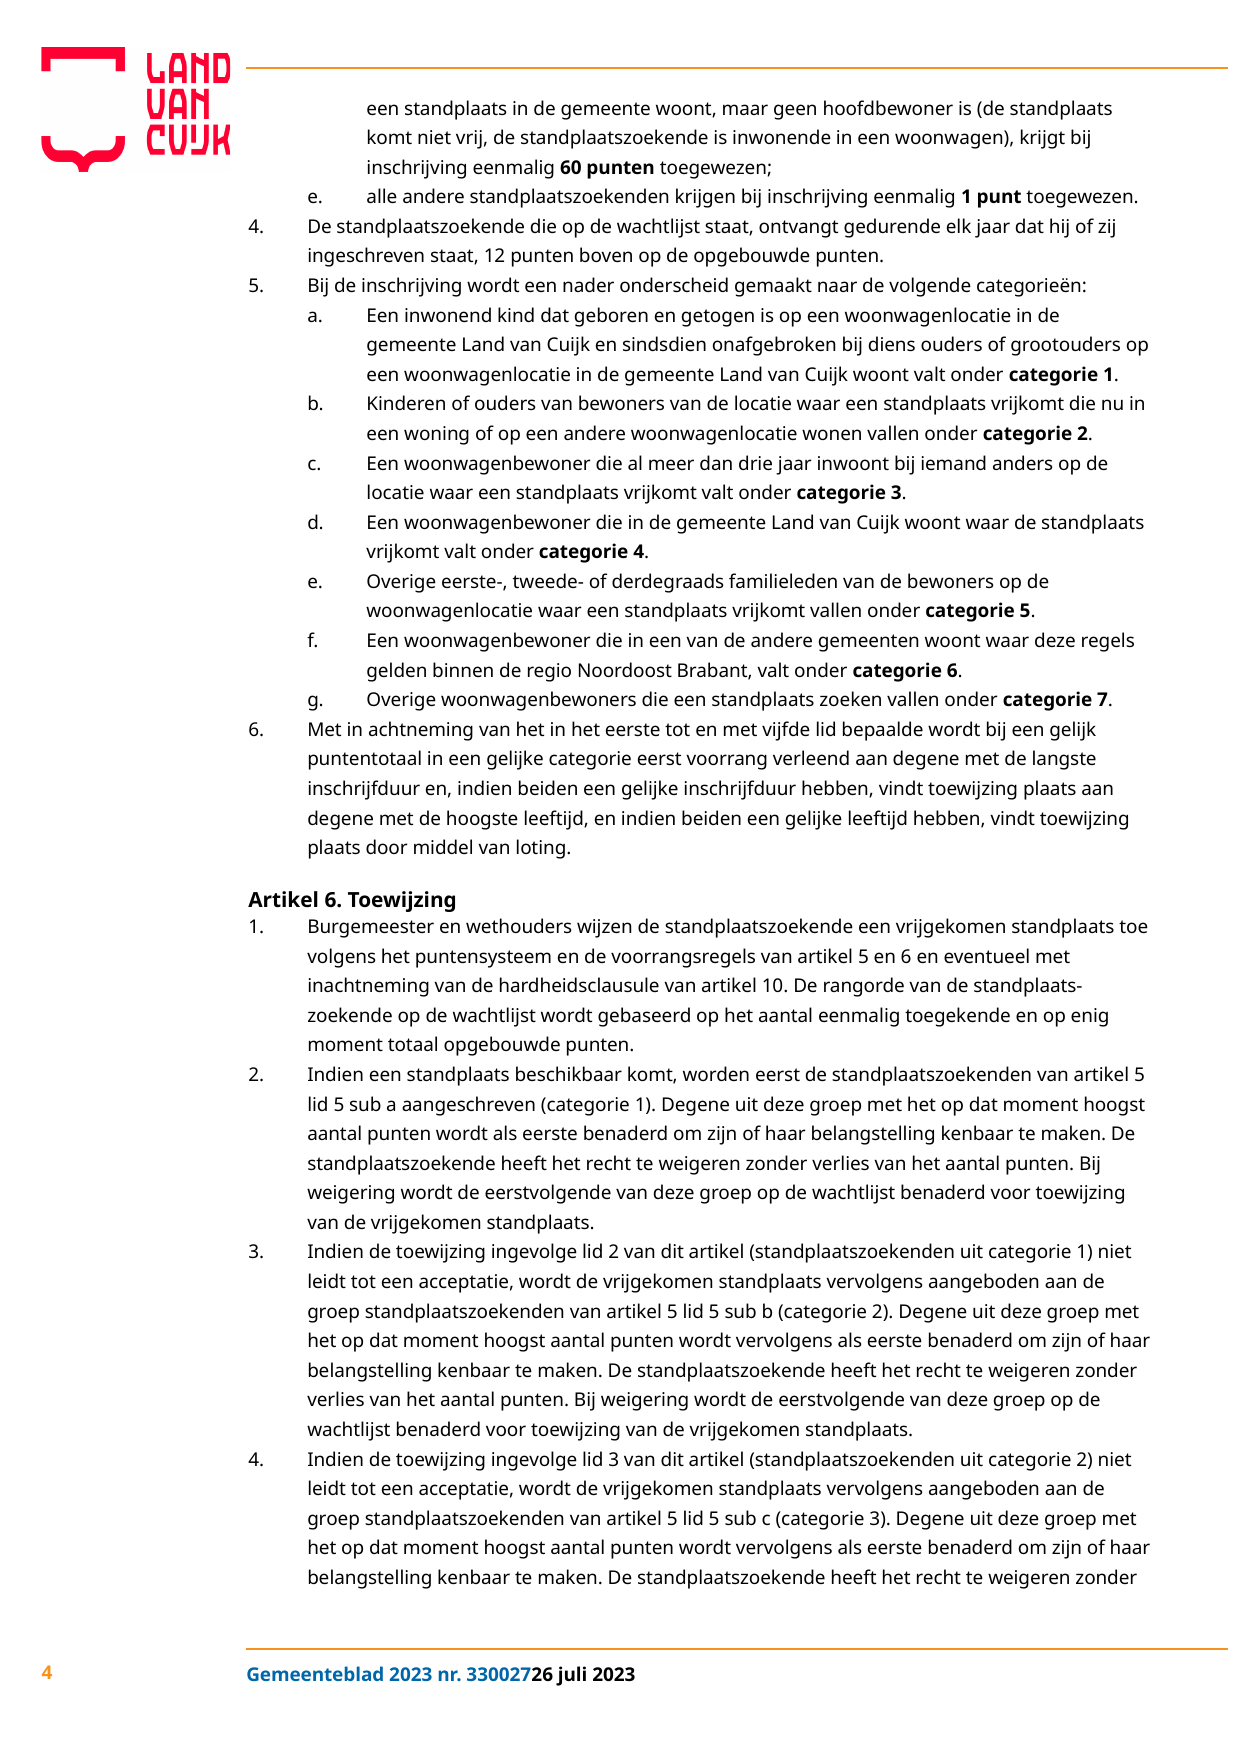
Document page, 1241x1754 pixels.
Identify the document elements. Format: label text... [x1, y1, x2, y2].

list Kinderen of ouders van bewoners van de locatie waar een standplaats vrijkomt die nu in een woning of op een andere woonwagenlocatie wonen vallen onder categorie 2. [307, 391, 1152, 446]
list Een inwonend kind dat geboren en getogen is op een woonwagenlocatie in de gemeente Land van Cuijk en sindsdien onafgebroken bij diens ouders of grootouders op een woonwagenlocatie in de gemeente Land van Cuijk woont valt onder categorie 1. [307, 302, 1152, 387]
list Indien een standplaats beschikbaar komt, worden eerst de standplaatszoekenden van artikel 5 lid 5 sub a aangeschreven (categorie 1). Degene uit deze groep met het op dat moment hoogst aantal punten wordt als eerste benaderd om zijn of haar belangstelling kenbaar te maken. De standplaatszoekende heeft het recht te weigeren zonder verlies van het aantal punten. Bij weigering wordt de eerstvolgende van deze groep op de wachtlijst benaderd voor toewijzing van de vrijgekomen standplaats. [248, 1061, 1152, 1235]
list Burgemeester en wethouders wijzen de standplaatszoekende een vrijgekomen standplaats toe volgens het puntensysteem en de voorrangsregels van artikel 5 en 6 en eventueel met inachtneming van de hardheidsclausule van artikel 10. De rangorde van de standplaats-zoekende op de wachtlijst wordt gebaseerd op het aantal eenmalig toegekende en op enig moment totaal opgebouwde punten. [248, 913, 1152, 1057]
list Een woonwagenbewoner die in de gemeente Land van Cuijk woont waar de standplaats vrijkomt valt onder categorie 4. [307, 509, 1152, 564]
list Indien de toewijzing ingevolge lid 3 van dit artikel (standplaatszoekenden uit categorie 2) niet leidt tot een acceptatie, wordt de vrijgekomen standplaats vervolgens aangeboden aan de groep standplaatszoekenden van artikel 5 lid 5 sub c (categorie 3). Degene uit deze groep met het op dat moment hoogst aantal punten wordt vervolgens als eerste benaderd om zijn of haar belangstelling kenbaar te maken. De standplaatszoekende heeft het recht te weigeren zonder [248, 1446, 1152, 1590]
list Overige eerste-, tweede- of derdegraads familieleden van de bewoners op de woonwagenlocatie waar een standplaats vrijkomt vallen onder categorie 5. [307, 568, 1152, 623]
picture [41, 47, 231, 172]
list Bij de inschrijving wordt een nader onderscheid gemaakt naar de volgende categorieën: [248, 272, 1152, 298]
list De standplaatszoekende die op de wachtlijst staat, ontvangt gedurende elk jaar dat hij of zij ingeschreven staat, 12 punten boven op de opgebouwde punten. [248, 213, 1152, 268]
list Een woonwagenbewoner die in een van de andere gemeenten woont waar deze regels gelden binnen de regio Noordoost Brabant, valt onder categorie 6. [307, 627, 1152, 683]
list Met in achtneming van het in het eerste tot en met vijfde lid bepaalde wordt bij een gelijk puntentotaal in een gelijke categorie eerst voorrang verleend aan degene met de langste inschrijfduur en, indien beiden een gelijke inschrijfduur hebben, vindt toewijzing plaats aan degene met de hoogste leeftijd, en indien beiden een gelijke leeftijd hebben, vindt toewijzing plaats door middel van loting. [248, 716, 1152, 860]
list Overige woonwagenbewoners die een standplaats zoeken vallen onder categorie 7. [307, 686, 1152, 712]
text Artikel 6. Toewijzing [248, 885, 1152, 913]
list Indien de toewijzing ingevolge lid 2 van dit artikel (standplaatszoekenden uit categorie 1) niet leidt tot een acceptatie, wordt de vrijgekomen standplaats vervolgens aangeboden aan de groep standplaatszoekenden van artikel 5 lid 5 sub b (categorie 2). Degene uit deze groep met het op dat moment hoogst aantal punten wordt vervolgens als eerste benaderd om zijn of haar belangstelling kenbaar te maken. De standplaatszoekende heeft het recht te weigeren zonder verlies van het aantal punten. Bij weigering wordt de eerstvolgende van deze groep op de wachtlijst benaderd voor toewijzing van de vrijgekomen standplaats. [248, 1239, 1152, 1442]
list alle andere standplaatszoekenden krijgen bij inschrijving eenmalig 1 punt toegewezen. [307, 183, 1152, 209]
list Een woonwagenbewoner die al meer dan drie jaar inwoont bij iemand anders op de locatie waar een standplaats vrijkomt valt onder categorie 3. [307, 450, 1152, 505]
list een standplaats in de gemeente woont, maar geen hoofdbewoner is (de standplaats komt niet vrij, de standplaatszoekende is inwonende in een woonwagen), krijgt bij inschrijving eenmalig 60 punten toegewezen; [307, 95, 1152, 180]
